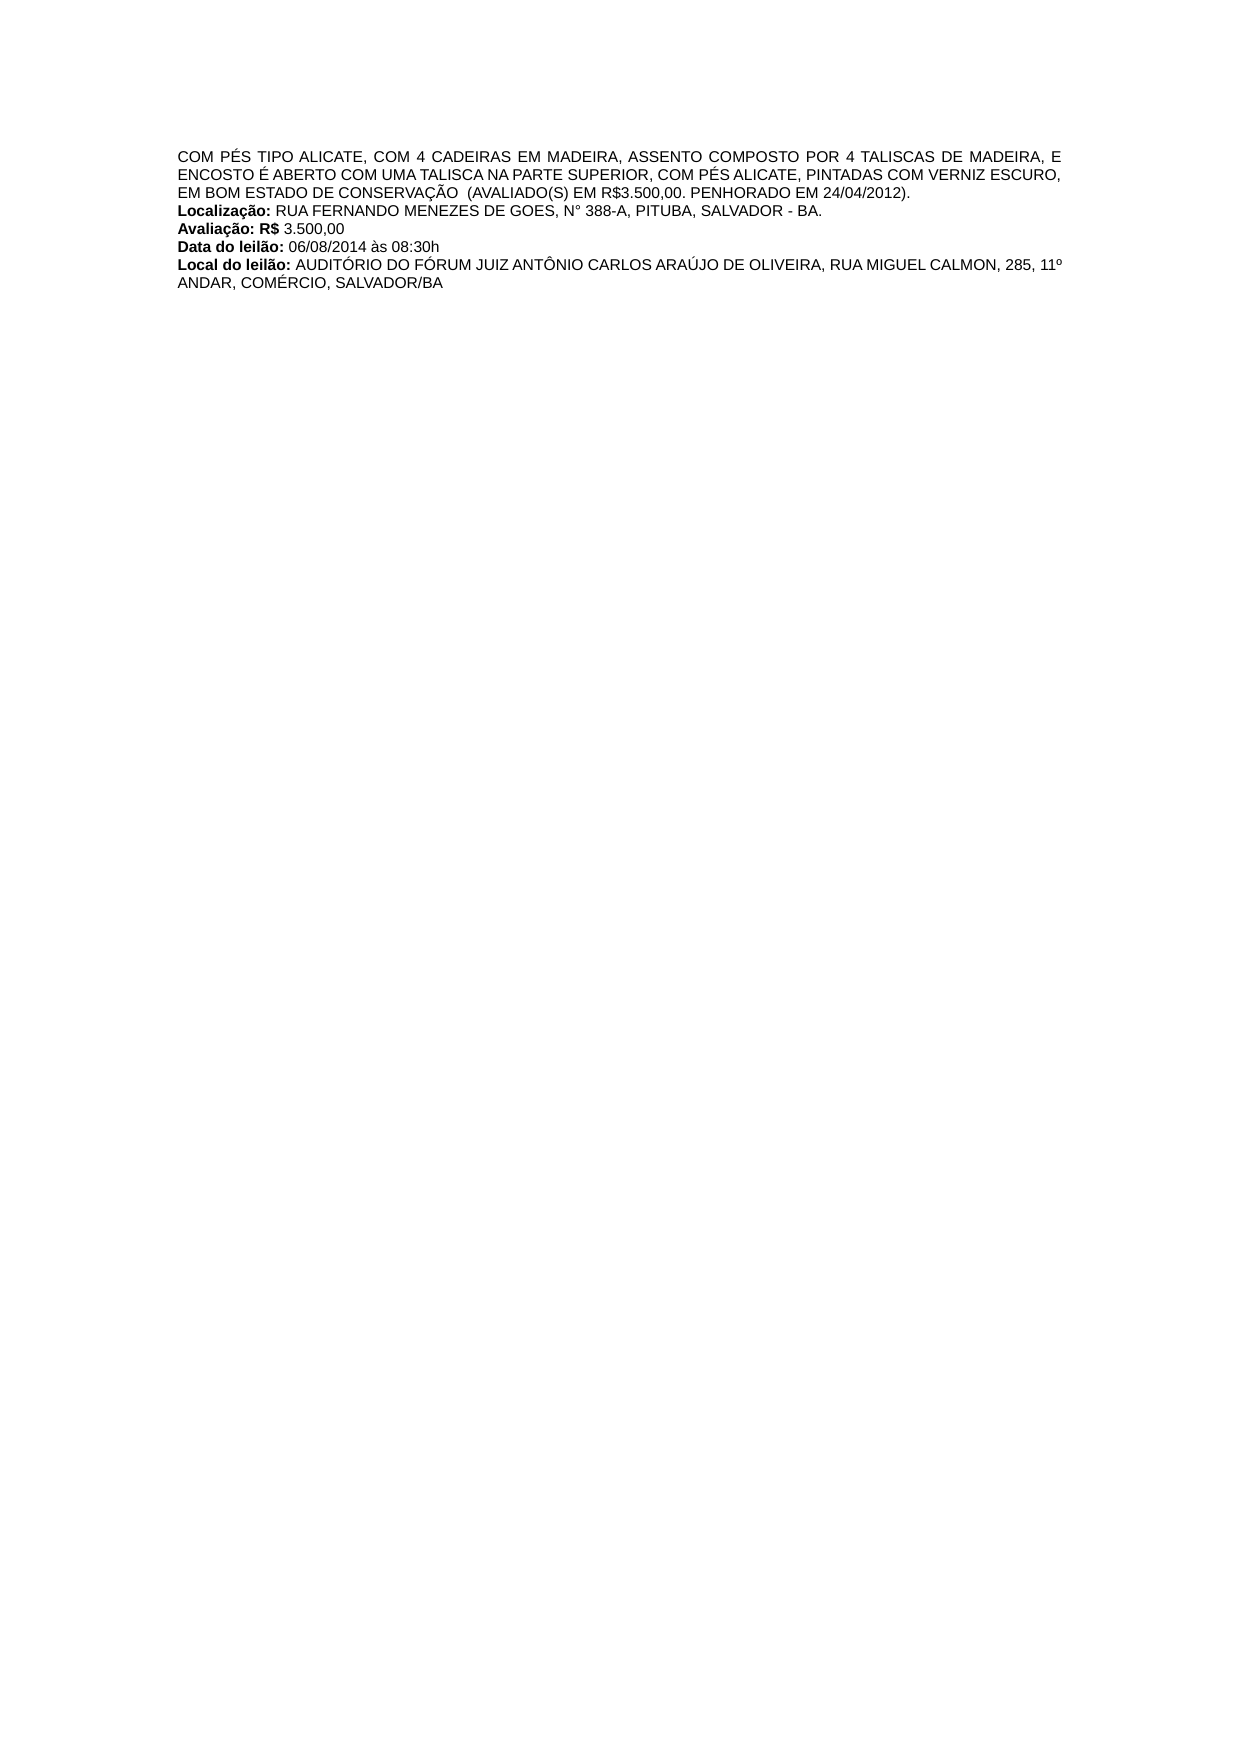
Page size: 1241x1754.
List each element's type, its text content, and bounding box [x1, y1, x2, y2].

text Data do leilão: 06/08/2014 às 08:30h [177, 238, 1063, 256]
text Avaliação: R$ 3.500,00 [177, 220, 1063, 238]
text Local do leilão: AUDITÓRIO DO FÓRUM JUIZ ANTÔNIO CARLOS ARAÚJO DE OLIVEIRA, RUA MIGUEL CALMON, 285, 11º ANDAR, COMÉRCIO, SALVADOR/BA [177, 256, 1063, 292]
text Localização: RUA FERNANDO MENEZES DE GOES, N° 388-A, PITUBA, SALVADOR - BA. [177, 202, 1063, 220]
text COM PÉS TIPO ALICATE, COM 4 CADEIRAS EM MADEIRA, ASSENTO COMPOSTO POR 4 TALISCAS DE MADEIRA, E ENCOSTO É ABERTO COM UMA TALISCA NA PARTE SUPERIOR, COM PÉS ALICATE, PINTADAS COM VERNIZ ESCURO, EM BOM ESTADO DE CONSERVAÇÃO (AVALIADO(S) EM R$3.500,00. PENHORADO EM 24/04/2012). [177, 148, 1063, 202]
